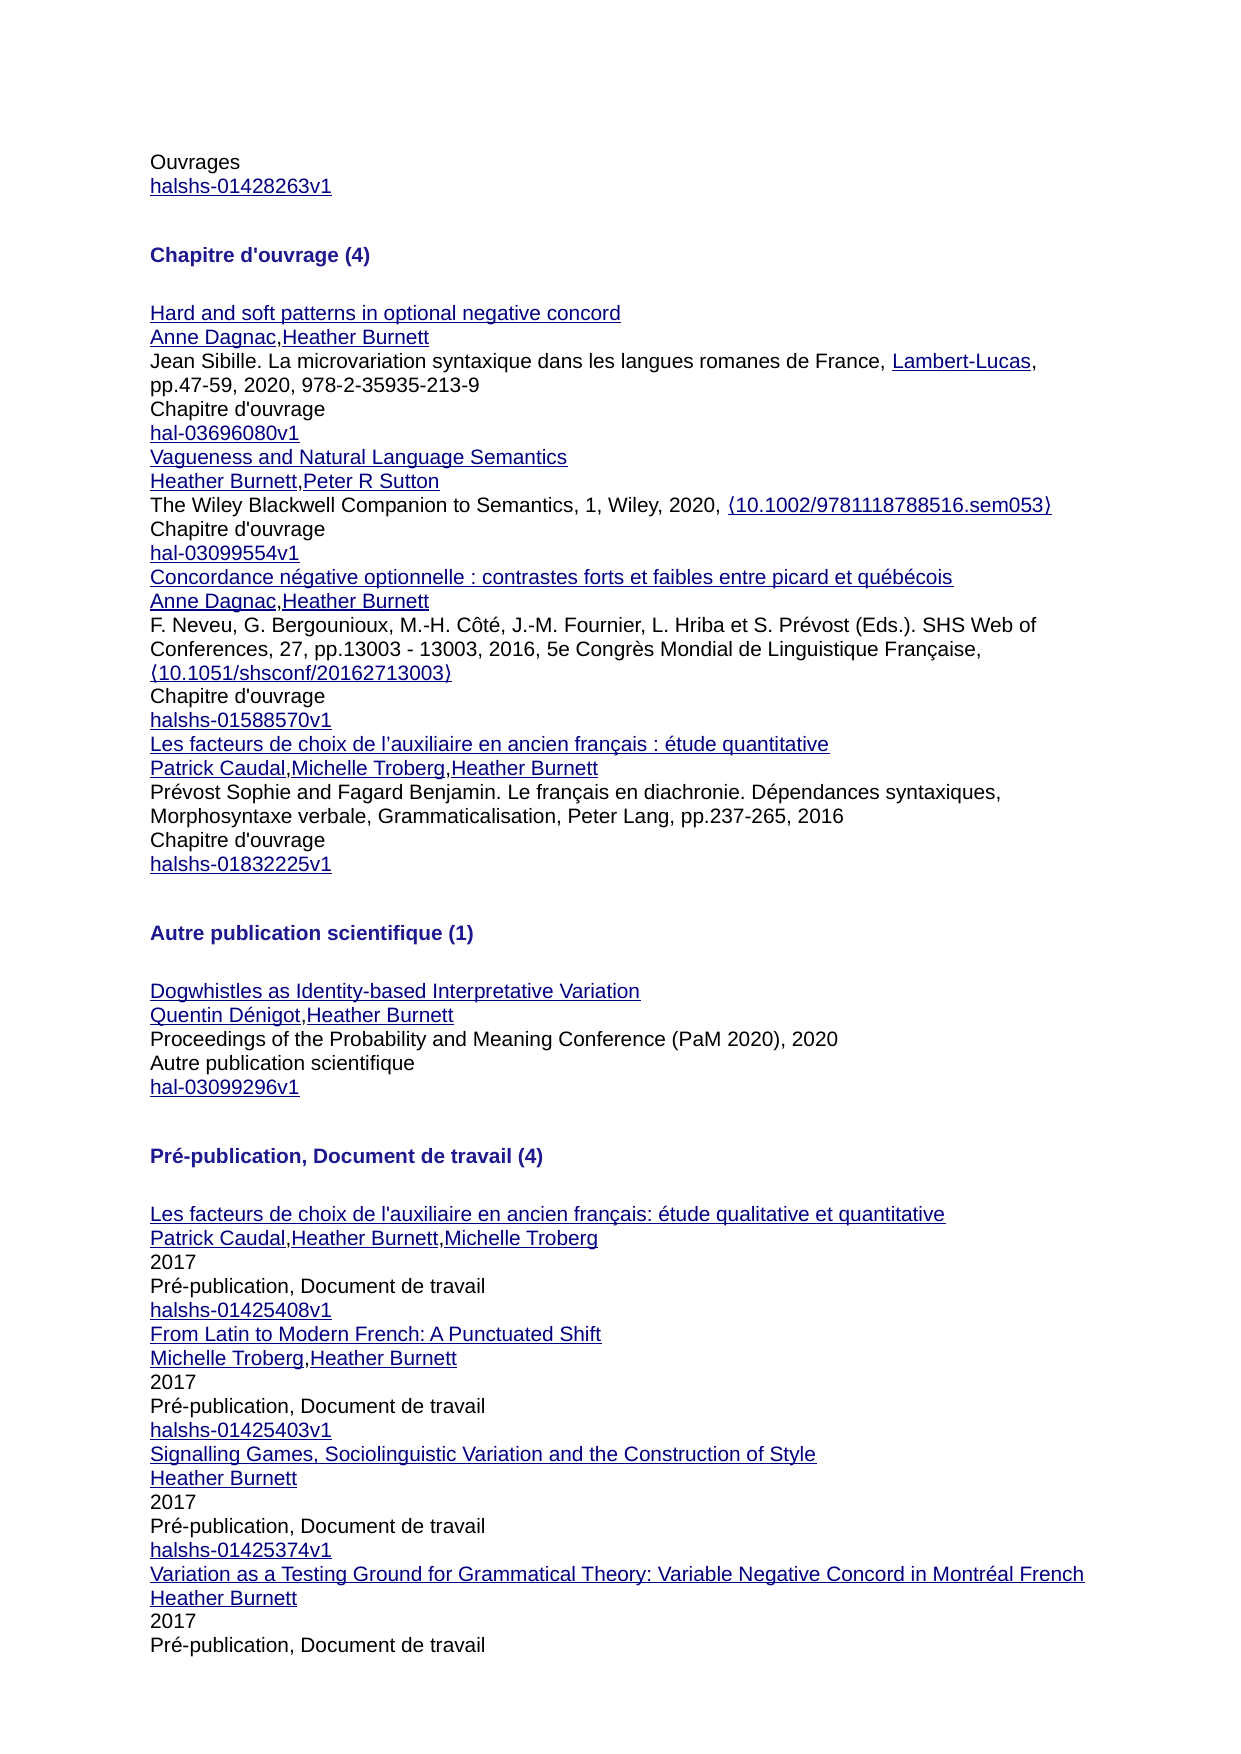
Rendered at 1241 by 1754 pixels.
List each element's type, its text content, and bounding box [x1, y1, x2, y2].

table_cell Vagueness and Natural Language Semantics Heather Burnett,Peter R Sutton The Wiley Blackwell Companion to Semantics, 1, Wiley, 2020, ⟨10.1002/9781118788516.sem053⟩ Chapitre d'ouvrage hal-03099554v1 [150, 445, 1090, 564]
subtitle Autre publication scientifique (1) [150, 921, 1090, 945]
table_header Ouvrages halshs-01428263v1 [150, 150, 1090, 198]
table_cell Signalling Games, Sociolinguistic Variation and the Construction of Style Heather Burnett 2017 Pré-publication, Document de travail halshs-01425374v1 [150, 1442, 1090, 1561]
table_header Hard and soft patterns in optional negative concord Anne Dagnac,Heather Burnett Jean Sibille. La microvariation syntaxique dans les langues romanes de France, Lambert-Lucas, pp.47-59, 2020, 978-2-35935-213-9 Chapitre d'ouvrage hal-03696080v1 [150, 301, 1090, 445]
table_header Dogwhistles as Identity-based Interpretative Variation Quentin Dénigot,Heather Burnett Proceedings of the Probability and Meaning Conference (PaM 2020), 2020 Autre publication scientifique hal-03099296v1 [150, 979, 1090, 1099]
table_cell From Latin to Modern French: A Punctuated Shift Michelle Troberg,Heather Burnett 2017 Pré-publication, Document de travail halshs-01425403v1 [150, 1322, 1090, 1442]
table_cell Concordance négative optionnelle : contrastes forts et faibles entre picard et québécois Anne Dagnac,Heather Burnett F. Neveu, G. Bergounioux, M.-H. Côté, J.-M. Fournier, L. Hriba et S. Prévost (Eds.). SHS Web of Conferences, 27, pp.13003 - 13003, 2016, 5e Congrès Mondial de Linguistique Française, ⟨10.1051/shsconf/20162713003⟩ Chapitre d'ouvrage halshs-01588570v1 [150, 565, 1090, 732]
table_cell Variation as a Testing Ground for Grammatical Theory: Variable Negative Concord in Montréal French Heather Burnett 2017 Pré-publication, Document de travail [150, 1561, 1090, 1657]
table_header Les facteurs de choix de l'auxiliaire en ancien français: étude qualitative et quantitative Patrick Caudal,Heather Burnett,Michelle Troberg 2017 Pré-publication, Document de travail halshs-01425408v1 [150, 1202, 1090, 1322]
subtitle Chapitre d'ouvrage (4) [150, 243, 1090, 267]
subtitle Pré-publication, Document de travail (4) [150, 1144, 1090, 1168]
table_cell Les facteurs de choix de l’auxiliaire en ancien français : étude quantitative Patrick Caudal,Michelle Troberg,Heather Burnett Prévost Sophie and Fagard Benjamin. Le français en diachronie. Dépendances syntaxiques, Morphosyntaxe verbale, Grammaticalisation, Peter Lang, pp.237-265, 2016 Chapitre d'ouvrage halshs-01832225v1 [150, 732, 1090, 876]
